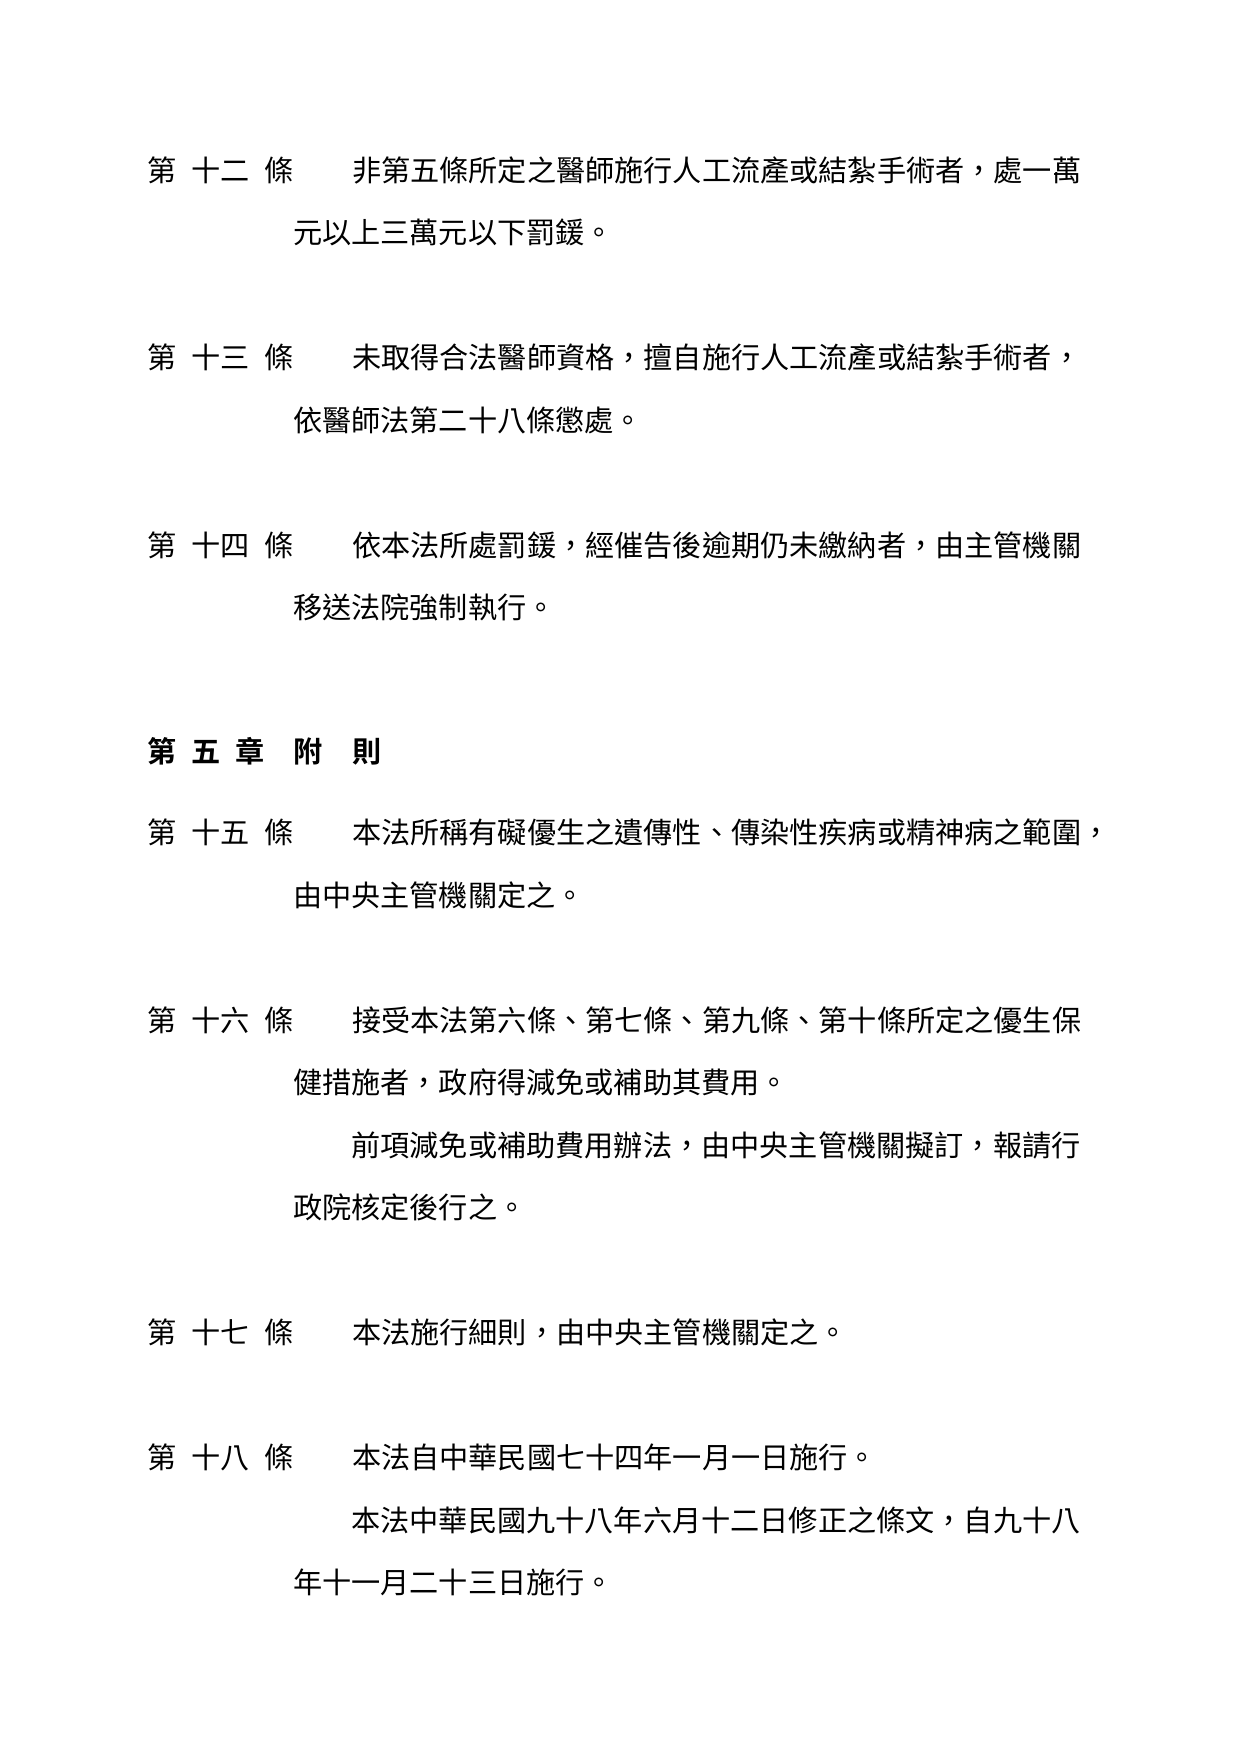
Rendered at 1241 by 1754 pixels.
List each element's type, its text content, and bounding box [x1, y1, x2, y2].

text 元以上三萬元以下罰鍰。 [278, 189, 1092, 252]
text 第 十七 條 本法施行細則，由中央主管機關定之。 [148, 1289, 1092, 1352]
text 依醫師法第二十八條懲處。 [278, 377, 1092, 439]
text 第 十五 條 本法所稱有礙優生之遺傳性、傳染性疾病或精神病之範圍， [148, 789, 1092, 852]
text 第 五 章 附 則 [148, 708, 1092, 771]
text 本法中華民國九十八年六月十二日修正之條文，自九十八 [278, 1477, 1092, 1539]
text 年十一月二十三日施行。 [278, 1539, 1092, 1602]
text 第 十四 條 依本法所處罰鍰，經催告後逾期仍未繳納者，由主管機關 [148, 502, 1092, 564]
text 第 十三 條 未取得合法醫師資格，擅自施行人工流產或結紮手術者， [148, 314, 1092, 377]
text 第 十六 條 接受本法第六條、第七條、第九條、第十條所定之優生保 [148, 977, 1092, 1039]
text 政院核定後行之。 [278, 1164, 1092, 1227]
text 健措施者，政府得減免或補助其費用。 [278, 1039, 1092, 1102]
text 前項減免或補助費用辦法，由中央主管機關擬訂，報請行 [278, 1102, 1092, 1164]
text 第 十二 條 非第五條所定之醫師施行人工流產或結紮手術者，處一萬 [148, 127, 1092, 189]
text 移送法院強制執行。 [278, 564, 1092, 627]
text 第 十八 條 本法自中華民國七十四年一月一日施行。 [148, 1414, 1092, 1477]
text 由中央主管機關定之。 [278, 852, 1092, 914]
